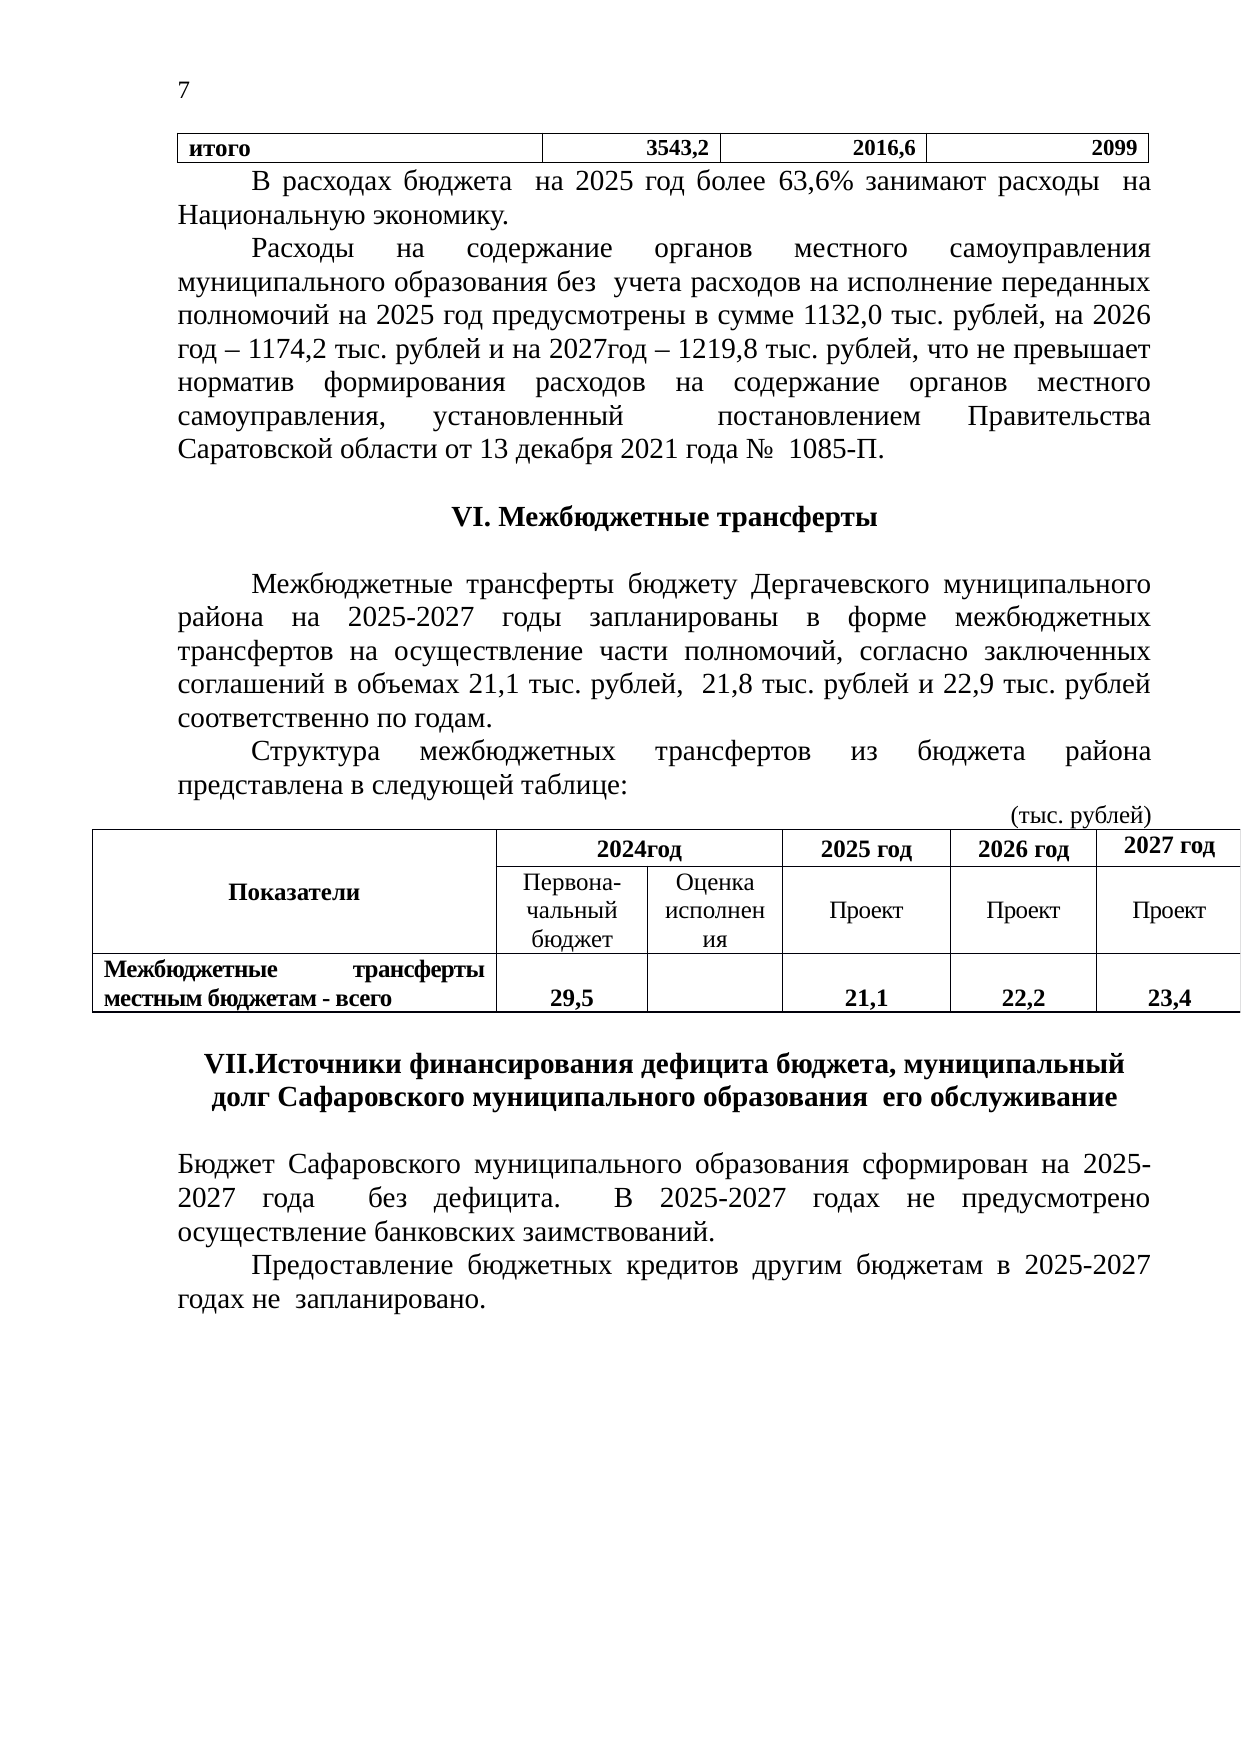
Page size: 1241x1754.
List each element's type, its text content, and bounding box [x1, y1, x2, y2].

table_cell 21,1 [783, 954, 950, 1011]
table_cell Первона- чальный бюджет [497, 867, 647, 953]
table_cell 2099 [927, 134, 1148, 162]
table_cell 2016,6 [721, 134, 926, 162]
table_cell 23,4 [1097, 954, 1240, 1011]
table_cell [648, 954, 782, 1011]
list Источники финансирования дефицита бюджета, муниципальный долг Сафаровского муниципального образования его обслуживание [177, 1046, 1152, 1113]
text Межбюджетные трансферты бюджету Дергачевского муниципального района на 2025-2027 годы запланированы в форме межбюджетных трансфертов на осуществление части полномочий, согласно заключенных соглашений в объемах 21,1 тыс. рублей, 21,8 тыс. рублей и 22,9 тыс. рублей соответственно по годам. [177, 566, 1152, 733]
table_cell итого [178, 134, 542, 162]
table_header 2024год [497, 830, 782, 866]
table_header 2025 год [783, 830, 950, 866]
table_cell Проект [783, 867, 950, 953]
text Структура межбюджетных трансфертов из бюджета района представлена в следующей таблице: [177, 733, 1152, 801]
text В расходах бюджета на 2025 год более 63,6% занимают расходы на Национальную экономику. [177, 163, 1152, 230]
text Расходы на содержание органов местного самоуправления муниципального образования без учета расходов на исполнение переданных полномочий на 2025 год предусмотрены в сумме 1132,0 тыс. рублей, на 2026 год – 1174,2 тыс. рублей и на 2027год – 1219,8 тыс. рублей, что не превышает норматив формирования расходов на содержание органов местного самоуправления, установленный постановлением Правительства Саратовской области от 13 декабря 2021 года № 1085-П. [177, 230, 1152, 465]
table_cell Оценка исполнения [648, 867, 782, 953]
table_header 2026 год [951, 830, 1096, 866]
table_cell Проект [1097, 867, 1240, 953]
text (тыс. рублей) [177, 801, 1152, 829]
text Бюджет Сафаровского муниципального образования сформирован на 2025-2027 года без дефицита. В 2025-2027 годах не предусмотрено осуществление банковских заимствований. [177, 1147, 1152, 1247]
table_cell 29,5 [497, 954, 647, 1011]
table_header 2027 год [1097, 830, 1240, 866]
text VI. Межбюджетные трансферты [177, 499, 1152, 532]
table_header Показатели [93, 830, 496, 953]
text Предоставление бюджетных кредитов другим бюджетам в 2025-2027 годах не запланировано. [177, 1247, 1152, 1314]
table_cell Межбюджетные трансферты местным бюджетам - всего [93, 954, 496, 1011]
table_cell 22,2 [951, 954, 1096, 1011]
table_cell 3543,2 [543, 134, 720, 162]
table_cell Проект [951, 867, 1096, 953]
